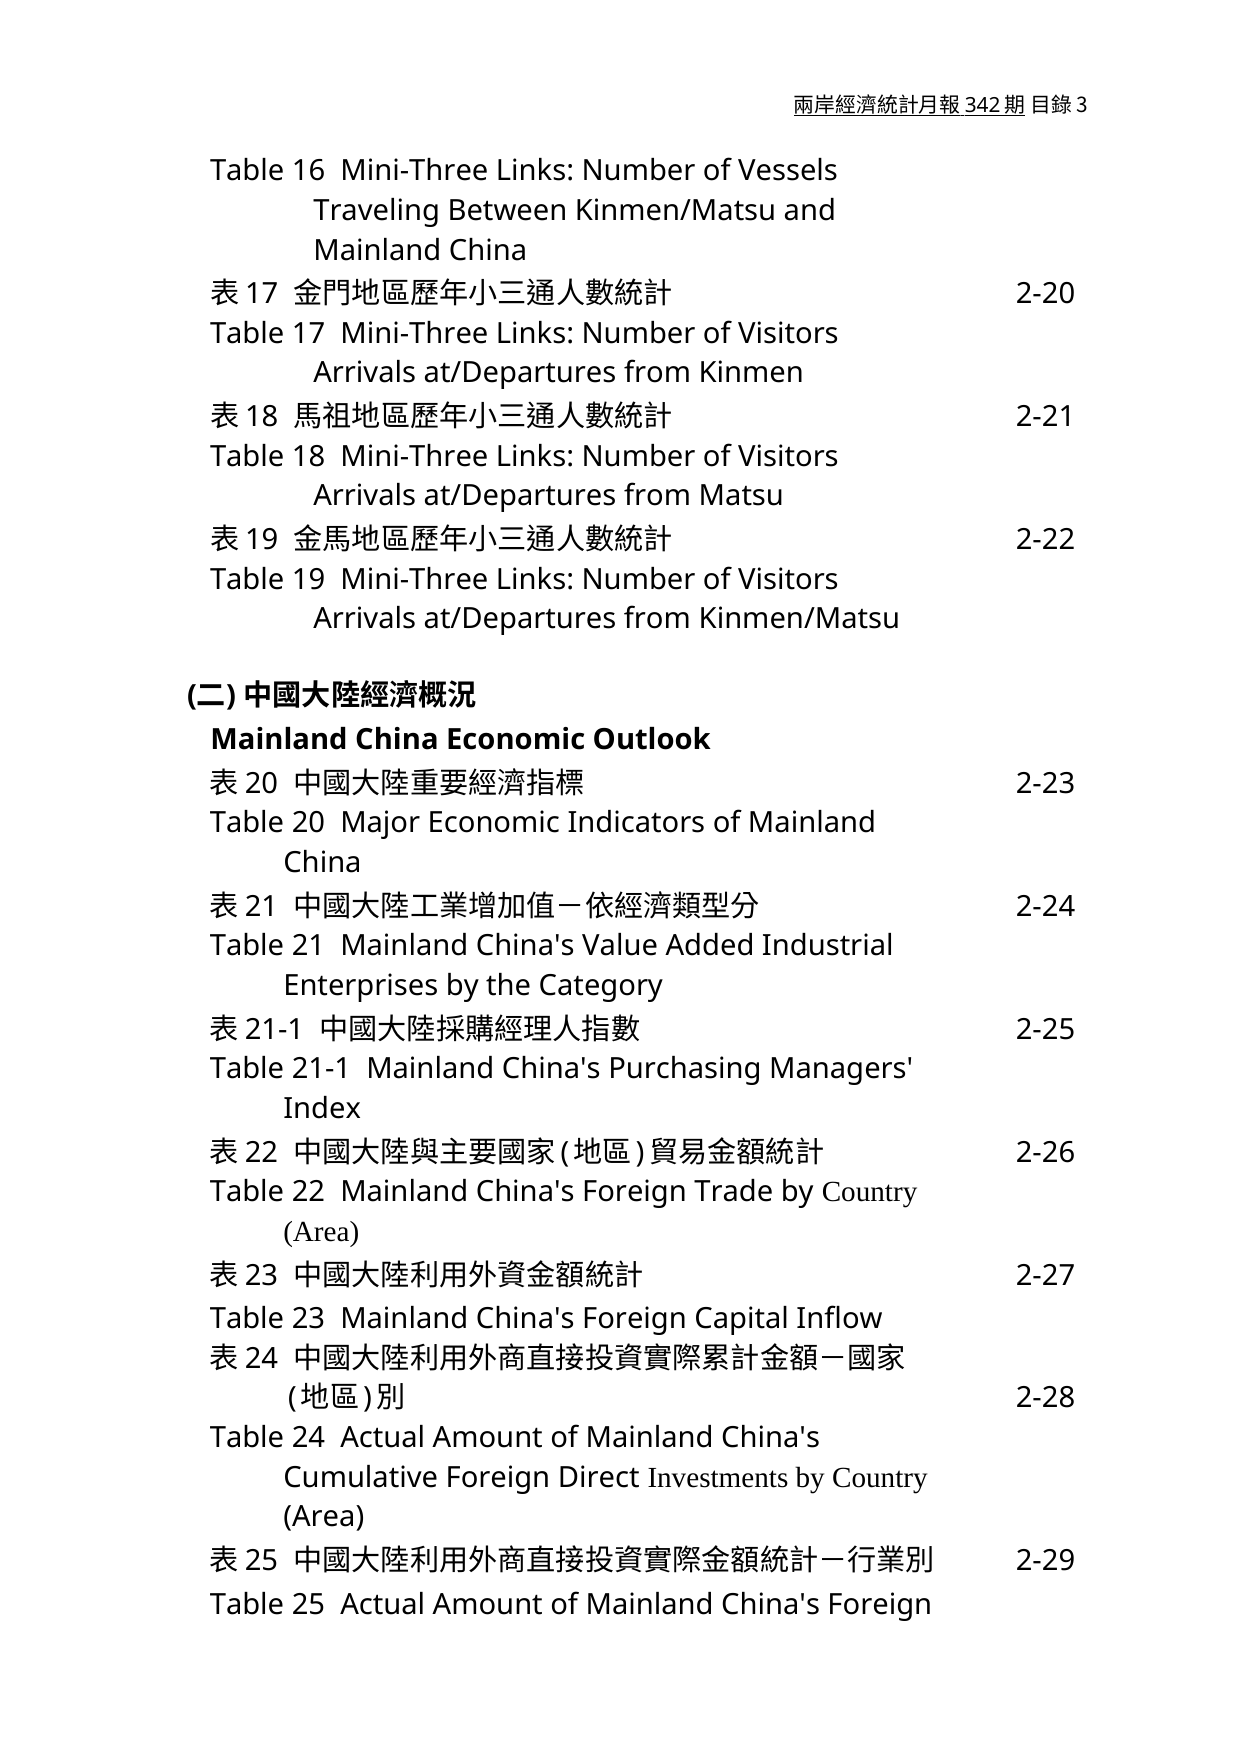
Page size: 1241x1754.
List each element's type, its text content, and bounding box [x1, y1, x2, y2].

table_cell [948, 1003, 1013, 1047]
table_cell 表23 中國大陸利用外資金額統計 [180, 1249, 948, 1293]
table_cell [1201, 1047, 1209, 1126]
table_cell [1179, 1126, 1201, 1170]
table_cell [1117, 558, 1131, 637]
table_cell Table 23 Mainland China's Foreign Capital Inflow [180, 1293, 948, 1337]
table_cell [1209, 149, 1240, 268]
table_cell [1209, 514, 1240, 557]
table_cell [1179, 758, 1201, 801]
table_cell [1209, 1170, 1240, 1249]
table_cell [1013, 1293, 1179, 1337]
table_cell [948, 714, 1013, 757]
table_cell [1117, 924, 1131, 1003]
table_cell [948, 1535, 1013, 1578]
table_cell [1179, 1003, 1201, 1047]
table_cell 表25 中國大陸利用外商直接投資實際金額統計－行業別 [180, 1535, 948, 1578]
table_cell 表20 中國大陸重要經濟指標 [180, 758, 948, 801]
table_cell [1179, 312, 1201, 391]
table_cell [1013, 637, 1179, 714]
table_cell Mainland China Economic Outlook [180, 714, 948, 757]
table_cell [948, 514, 1013, 557]
table_cell Table 21 Mainland China's Value Added Industrial Enterprises by the Category [180, 924, 948, 1003]
table_cell [1013, 149, 1117, 268]
table_cell Table 24 Actual Amount of Mainland China's Cumulative Foreign Direct Investments by Country (Area) [180, 1416, 948, 1534]
table_cell 表24 中國大陸利用外商直接投資實際累計金額－國家(地區)別 [180, 1337, 948, 1416]
table_cell Table 18 Mini-Three Links: Number of Visitors Arrivals at/Departures from Matsu [180, 435, 948, 514]
table_cell 2-28 [1013, 1337, 1179, 1416]
table_cell [1179, 558, 1201, 637]
table_cell [948, 1416, 989, 1534]
table_cell [1013, 1047, 1117, 1126]
table_cell [1209, 1578, 1240, 1622]
table_cell [948, 1249, 1013, 1293]
table_cell [1179, 1047, 1201, 1126]
table_cell [1117, 149, 1131, 268]
table_cell [1209, 1416, 1240, 1534]
table_cell [948, 1578, 1013, 1622]
table_cell [1201, 758, 1209, 801]
table_cell [1179, 391, 1201, 434]
table_cell [1209, 714, 1240, 757]
table_cell 表21-1 中國大陸採購經理人指數 [180, 1003, 948, 1047]
table_cell [1209, 558, 1240, 637]
table_cell [1179, 1416, 1201, 1534]
table_cell [1201, 391, 1209, 434]
table_cell Table 25 Actual Amount of Mainland China's Foreign [180, 1578, 948, 1622]
table_cell 2-26 [1013, 1126, 1179, 1170]
table_cell [948, 924, 1013, 1003]
table_cell 2-24 [1013, 880, 1179, 924]
table_cell [1201, 801, 1209, 880]
table_cell [1179, 637, 1201, 714]
table_cell Table 20 Major Economic Indicators of Mainland China [180, 801, 948, 880]
table_cell [1179, 514, 1201, 557]
table_cell [948, 1337, 1013, 1416]
table_cell [1209, 1337, 1240, 1416]
table_cell [1209, 637, 1240, 714]
table_cell [1201, 312, 1209, 391]
table_cell 表17 金門地區歷年小三通人數統計 [180, 268, 948, 312]
table_cell [1131, 558, 1179, 637]
table_cell [1201, 1170, 1209, 1249]
table_cell [1201, 558, 1209, 637]
table_cell [948, 637, 1013, 714]
table_cell [1209, 1535, 1240, 1578]
table_cell [1201, 268, 1209, 312]
table_cell [1179, 1337, 1201, 1416]
table_cell [948, 435, 1013, 514]
table_cell [1201, 1003, 1209, 1047]
table_cell [1179, 1293, 1201, 1337]
table_cell [1179, 1249, 1201, 1293]
table_cell [1209, 435, 1240, 514]
table_cell 2-22 [1013, 514, 1179, 557]
table_cell 2-29 [1013, 1535, 1179, 1578]
table_cell [948, 1170, 1013, 1249]
table_cell [948, 312, 1013, 391]
table_cell [1201, 1535, 1209, 1578]
table_cell [1201, 1293, 1209, 1337]
table_cell [1201, 637, 1209, 714]
table_cell Table 16 Mini-Three Links: Number of Vessels Traveling Between Kinmen/Matsu and Mainland China [180, 149, 948, 268]
table_cell [1209, 1126, 1240, 1170]
table_cell [1209, 801, 1240, 880]
table_cell (二) 中國大陸經濟概況 [180, 637, 948, 714]
table_cell [948, 149, 989, 268]
table_cell 表19 金馬地區歷年小三通人數統計 [180, 514, 948, 557]
table_cell [1209, 312, 1240, 391]
table_cell [1201, 435, 1209, 514]
table_cell [948, 758, 1013, 801]
table_cell [1179, 1578, 1201, 1622]
table_cell [1201, 514, 1209, 557]
table_cell 表21 中國大陸工業增加值－依經濟類型分 [180, 880, 948, 924]
table_cell [1209, 391, 1240, 434]
table_cell 表18 馬祖地區歷年小三通人數統計 [180, 391, 948, 434]
table_cell [1013, 435, 1179, 514]
table_cell [1131, 149, 1179, 268]
table_cell [989, 558, 1013, 637]
table_cell [1117, 1047, 1131, 1126]
table_cell [1209, 924, 1240, 1003]
table_cell [1179, 714, 1201, 757]
table_cell [1201, 1126, 1209, 1170]
table_cell [1209, 1249, 1240, 1293]
table_cell Table 21-1 Mainland China's Purchasing Managers' Index [180, 1047, 948, 1126]
table_cell [1209, 268, 1240, 312]
table_cell [1179, 801, 1201, 880]
table_cell [1179, 924, 1201, 1003]
table_cell [1209, 1293, 1240, 1337]
table_cell 2-20 [1013, 268, 1179, 312]
table_cell Table 17 Mini-Three Links: Number of Visitors Arrivals at/Departures from Kinmen [180, 312, 948, 391]
table_cell [948, 1047, 1013, 1126]
table_cell [948, 801, 1013, 880]
table_cell Table 22 Mainland China's Foreign Trade by Country (Area) [180, 1170, 948, 1249]
table_cell [1179, 435, 1201, 514]
table_cell 2-25 [1013, 1003, 1179, 1047]
table_cell [1209, 1003, 1240, 1047]
table_cell [1179, 268, 1201, 312]
table_cell [1201, 714, 1209, 757]
table_cell [1117, 1416, 1131, 1534]
table_cell [1013, 558, 1117, 637]
table_cell [1201, 1578, 1209, 1622]
table_cell [1201, 1249, 1209, 1293]
table_cell [1179, 880, 1201, 924]
table_cell [1201, 149, 1209, 268]
table_cell [1209, 758, 1240, 801]
table_cell 2-27 [1013, 1249, 1179, 1293]
table_cell 2-21 [1013, 391, 1179, 434]
table_cell [989, 1416, 1013, 1534]
table_cell [1013, 714, 1179, 757]
table_cell [1201, 924, 1209, 1003]
table_cell [1013, 924, 1117, 1003]
table_cell [1201, 1416, 1209, 1534]
table_cell [1013, 1416, 1117, 1534]
table_cell [948, 880, 1013, 924]
table_cell [1131, 924, 1179, 1003]
table_cell [1209, 1047, 1240, 1126]
table_cell [1201, 1337, 1209, 1416]
table_cell 表22 中國大陸與主要國家(地區)貿易金額統計 [180, 1126, 948, 1170]
table_cell [1131, 1047, 1179, 1126]
table_cell [948, 391, 1013, 434]
table_cell [989, 149, 1013, 268]
table_cell [1201, 880, 1209, 924]
table_cell [1179, 1170, 1201, 1249]
table_cell [948, 558, 989, 637]
table_cell [1013, 312, 1179, 391]
table_cell [1209, 880, 1240, 924]
table_cell [1013, 1170, 1179, 1249]
table_cell [1013, 1578, 1179, 1622]
table_cell [948, 1126, 1013, 1170]
table_cell [1131, 1416, 1179, 1534]
table_cell [1179, 1535, 1201, 1578]
table_cell [948, 268, 1013, 312]
table_cell [948, 1293, 1013, 1337]
table_cell [1013, 801, 1179, 880]
table_cell [1179, 149, 1201, 268]
table_cell Table 19 Mini-Three Links: Number of Visitors Arrivals at/Departures from Kinmen/Matsu [180, 558, 948, 637]
table_cell 2-23 [1013, 758, 1179, 801]
